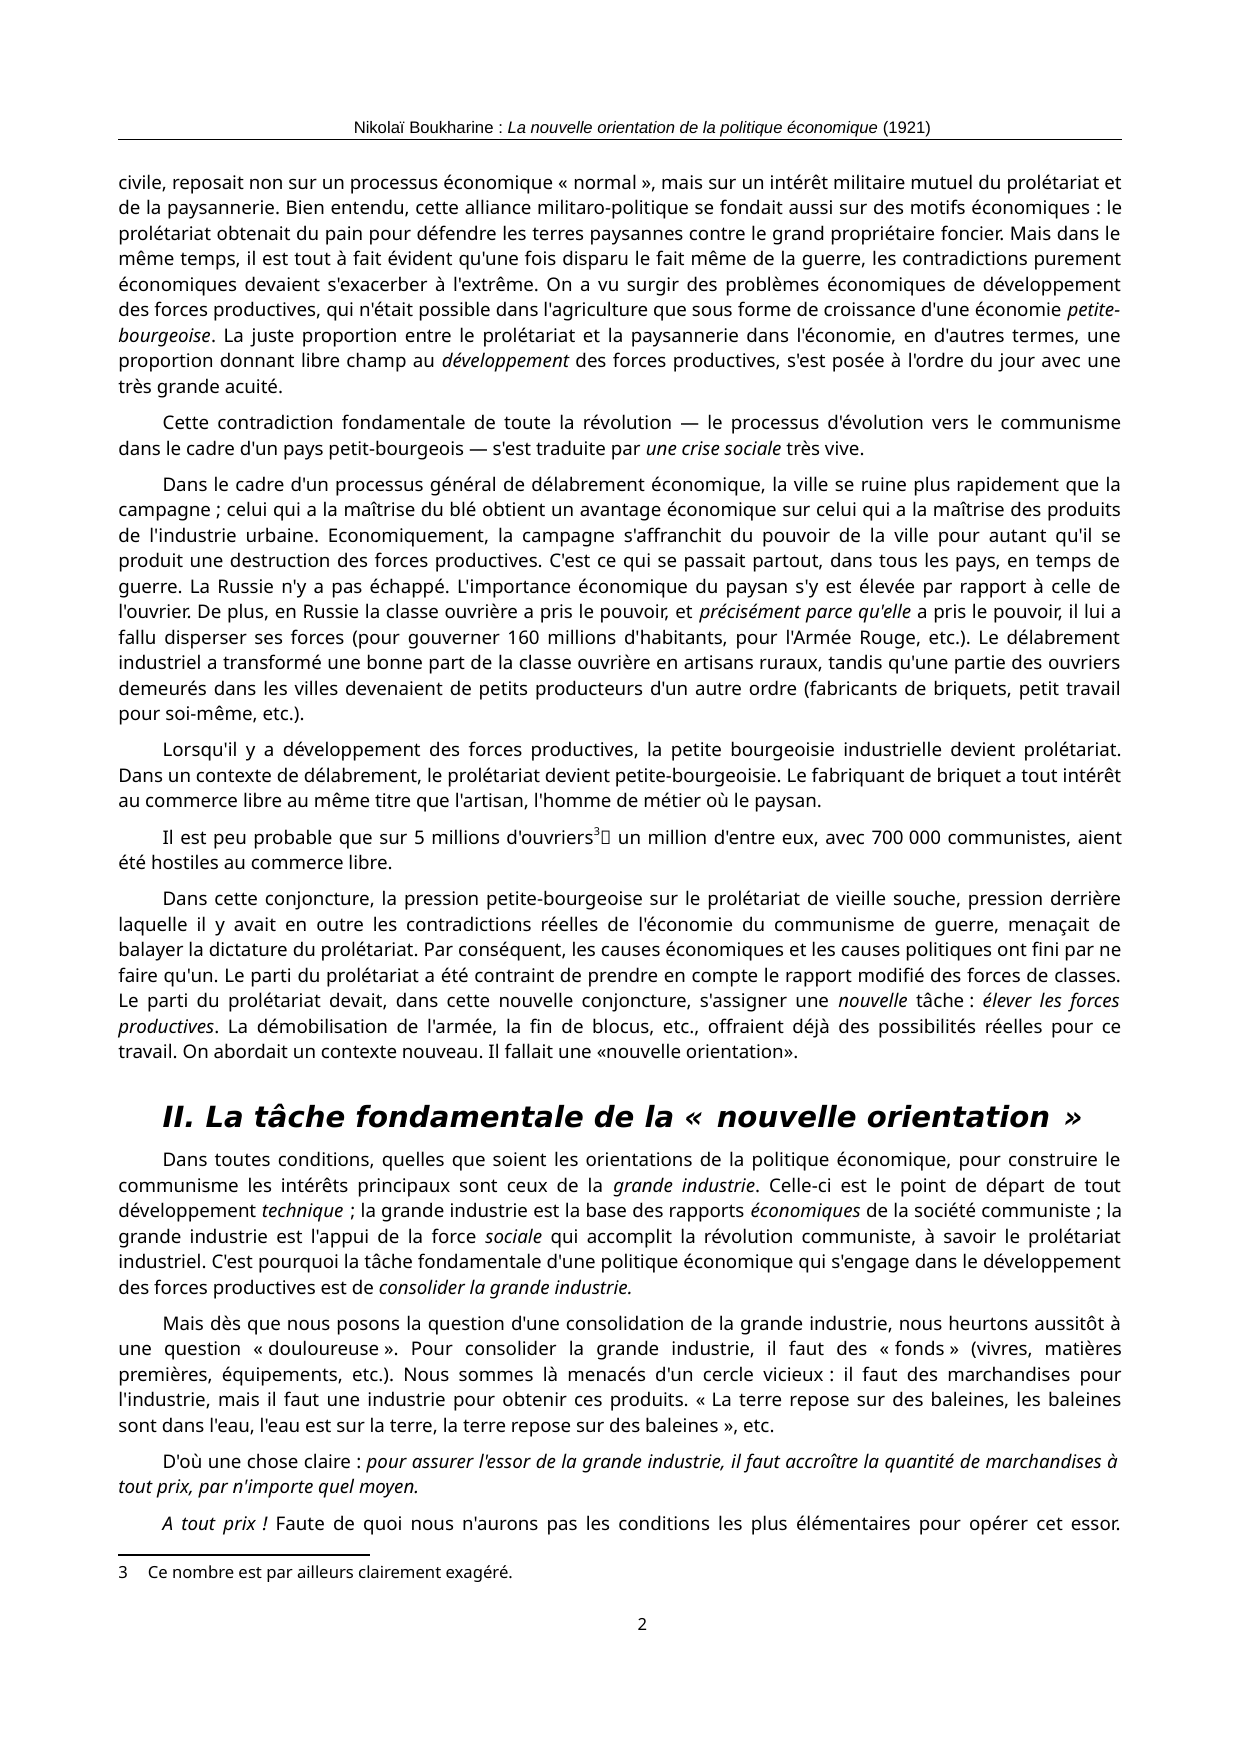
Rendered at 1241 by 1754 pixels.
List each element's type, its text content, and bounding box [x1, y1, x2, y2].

text Dans le cadre d'un processus général de délabrement économique, la ville se ruine plus rapidement que la campagne ; celui qui a la maîtrise du blé obtient un avantage économique sur celui qui a la maîtrise des produits de l'industrie urbaine. Economiquement, la campagne s'affranchit du pouvoir de la ville pour autant qu'il se produit une destruction des forces productives. C'est ce qui se passait partout, dans tous les pays, en temps de guerre. La Russie n'y a pas échappé. L'importance économique du paysan s'y est élevée par rapport à celle de l'ouvrier. De plus, en Russie la classe ouvrière a pris le pouvoir, et précisément parce qu'elle a pris le pouvoir, il lui a fallu disperser ses forces (pour gouverner 160 millions d'habitants, pour l'Armée Rouge, etc.). Le délabrement industriel a transformé une bonne part de la classe ouvrière en artisans ruraux, tandis qu'une partie des ouvriers demeurés dans les villes devenaient de petits producteurs d'un autre ordre (fabricants de briquets, petit travail pour soi-même, etc.). [118, 471, 1122, 726]
text Dans cette conjoncture, la pression petite-bourgeoise sur le prolétariat de vieille souche, pression derrière laquelle il y avait en outre les contradictions réelles de l'économie du communisme de guerre, menaçait de balayer la dictature du prolétariat. Par conséquent, les causes économiques et les causes politiques ont fini par ne faire qu'un. Le parti du prolétariat a été contraint de prendre en compte le rapport modifié des forces de classes. Le parti du prolétariat devait, dans cette nouvelle conjoncture, s'assigner une nouvelle tâche : élever les forces productives. La démobilisation de l'armée, la fin de blocus, etc., offraient déjà des possibilités réelles pour ce travail. On abordait un contexte nouveau. Il fallait une «nouvelle orientation». [118, 886, 1122, 1064]
text A tout prix ! Faute de quoi nous n'aurons pas les conditions les plus élémentaires pour opérer cet essor. [118, 1510, 1122, 1536]
text Il est peu probable que sur 5 millions d'ouvriers un million d'entre eux, avec 700 000 communistes, aient été hostiles au commerce libre. [118, 824, 1122, 875]
subtitle II. La tâche fondamentale de la « nouvelle orientation » [118, 1100, 1122, 1134]
text Mais dès que nous posons la question d'une consolidation de la grande industrie, nous heurtons aussitôt à une question « douloureuse ». Pour consolider la grande industrie, il faut des « fonds » (vivres, matières premières, équipements, etc.). Nous sommes là menacés d'un cercle vicieux : il faut des marchandises pour l'industrie, mais il faut une industrie pour obtenir ces produits. « La terre repose sur des baleines, les baleines sont dans l'eau, l'eau est sur la terre, la terre repose sur des baleines », etc. [118, 1310, 1122, 1438]
text Cette contradiction fondamentale de toute la révolution — le processus d'évolution vers le communisme dans le cadre d'un pays petit-bourgeois — s'est traduite par une crise sociale très vive. [118, 409, 1122, 460]
text civile, reposait non sur un processus économique « normal », mais sur un intérêt militaire mutuel du prolétariat et de la paysannerie. Bien entendu, cette alliance militaro-politique se fondait aussi sur des motifs économiques : le prolétariat obtenait du pain pour défendre les terres paysannes contre le grand propriétaire foncier. Mais dans le même temps, il est tout à fait évident qu'une fois disparu le fait même de la guerre, les contradictions purement économiques devaient s'exacerber à l'extrême. On a vu surgir des problèmes économiques de développement des forces productives, qui n'était possible dans l'agriculture que sous forme de croissance d'une économie petite-bourgeoise. La juste proportion entre le prolétariat et la paysannerie dans l'économie, en d'autres termes, une proportion donnant libre champ au développement des forces productives, s'est posée à l'ordre du jour avec une très grande acuité. [118, 169, 1122, 399]
text Dans toutes conditions, quelles que soient les orientations de la politique économique, pour construire le communisme les intérêts principaux sont ceux de la grande industrie. Celle-ci est le point de départ de tout développement technique ; la grande industrie est la base des rapports économiques de la société communiste ; la grande industrie est l'appui de la force sociale qui accomplit la révolution communiste, à savoir le prolétariat industriel. C'est pourquoi la tâche fondamentale d'une politique économique qui s'engage dans le développement des forces productives est de consolider la grande industrie. [118, 1146, 1122, 1299]
text Lorsqu'il y a développement des forces productives, la petite bourgeoisie industrielle devient prolétariat. Dans un contexte de délabrement, le prolétariat devient petite-bourgeoisie. Le fabriquant de briquet a tout intérêt au commerce libre au même titre que l'artisan, l'homme de métier où le paysan. [118, 737, 1122, 813]
text D'où une chose claire : pour assurer l'essor de la grande industrie, il faut accroître la quantité de marchandises à tout prix, par n'importe quel moyen. [118, 1448, 1122, 1499]
text Ce nombre est par ailleurs clairement exagéré. [118, 1561, 1122, 1583]
